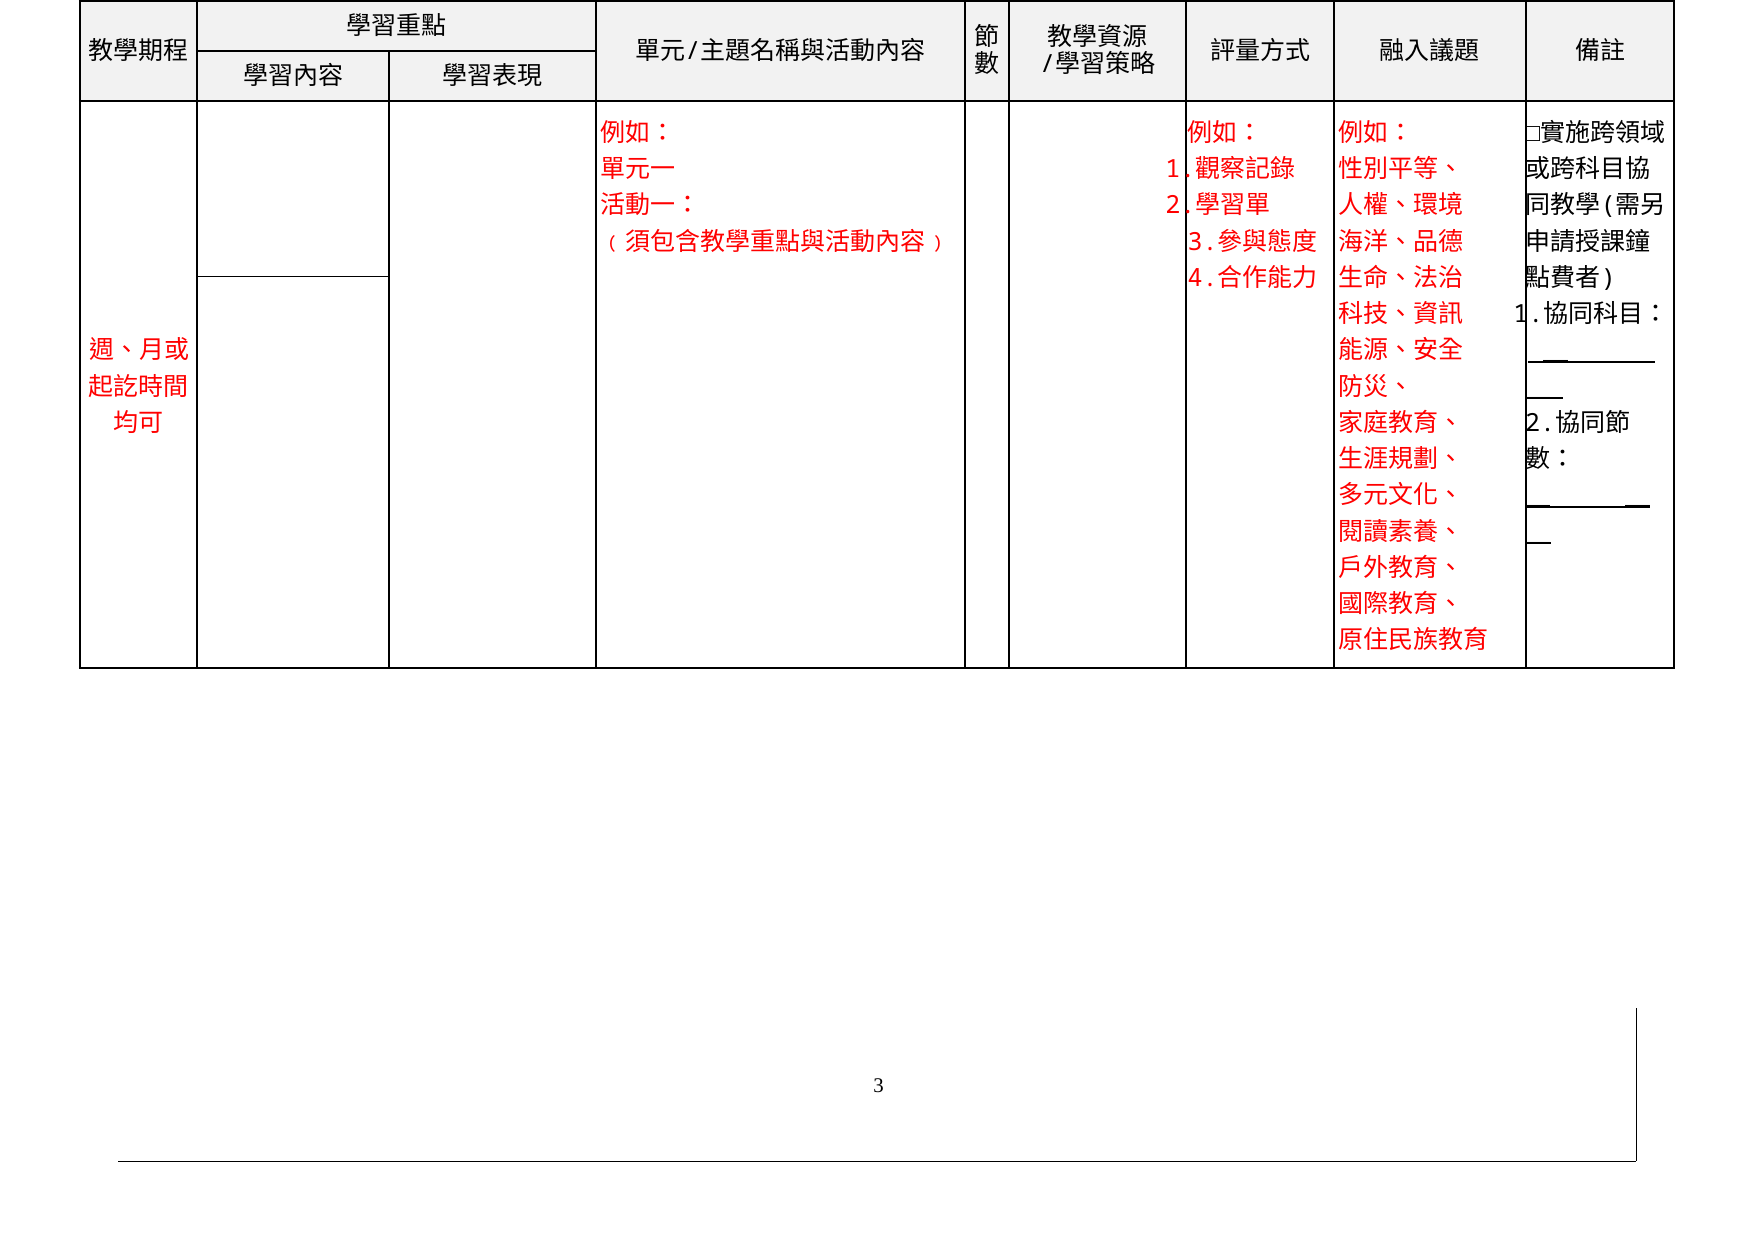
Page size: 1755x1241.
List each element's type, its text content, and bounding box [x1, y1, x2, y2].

table_cell [198, 277, 388, 667]
table_cell 學習內容 [198, 52, 388, 100]
table_header 備註 [1527, 2, 1673, 100]
table_cell 例如： 1.觀察記錄 2.學習單 3.參與態度 4.合作能力 [1187, 102, 1333, 667]
table_cell □實施跨領域或跨科目協同教學(需另申請授課鐘點費者) 1.協同科目： ＿ ＿ 2.協同節數： ＿ ＿＿ [1527, 102, 1673, 667]
table_cell 學習表現 [390, 52, 595, 100]
table_header 教學期程 [81, 2, 196, 100]
table_cell 週、月或起訖時間均可 [81, 102, 196, 667]
table_cell [966, 102, 1008, 667]
table_header 節 數 [966, 2, 1008, 100]
table_header 學習重點 [198, 2, 595, 50]
table_cell 例如： 單元一 活動一： ﹙須包含教學重點與活動內容﹚ [597, 102, 964, 667]
table_header 單元/主題名稱與活動內容 [597, 2, 964, 100]
table_cell [390, 102, 595, 667]
table_cell [198, 102, 388, 276]
table_header 教學資源 /學習策略 [1010, 2, 1185, 100]
table_header 評量方式 [1187, 2, 1333, 100]
table_cell 例如： 性別平等、 人權、環境 海洋、品德 生命、法治 科技、資訊 能源、安全 防災、 家庭教育、 生涯規劃、 多元文化、 閱讀素養、 戶外教育、 國際教育、 原住民族教育 [1335, 102, 1525, 667]
table_cell [1010, 102, 1185, 667]
table_header 融入議題 [1335, 2, 1525, 100]
